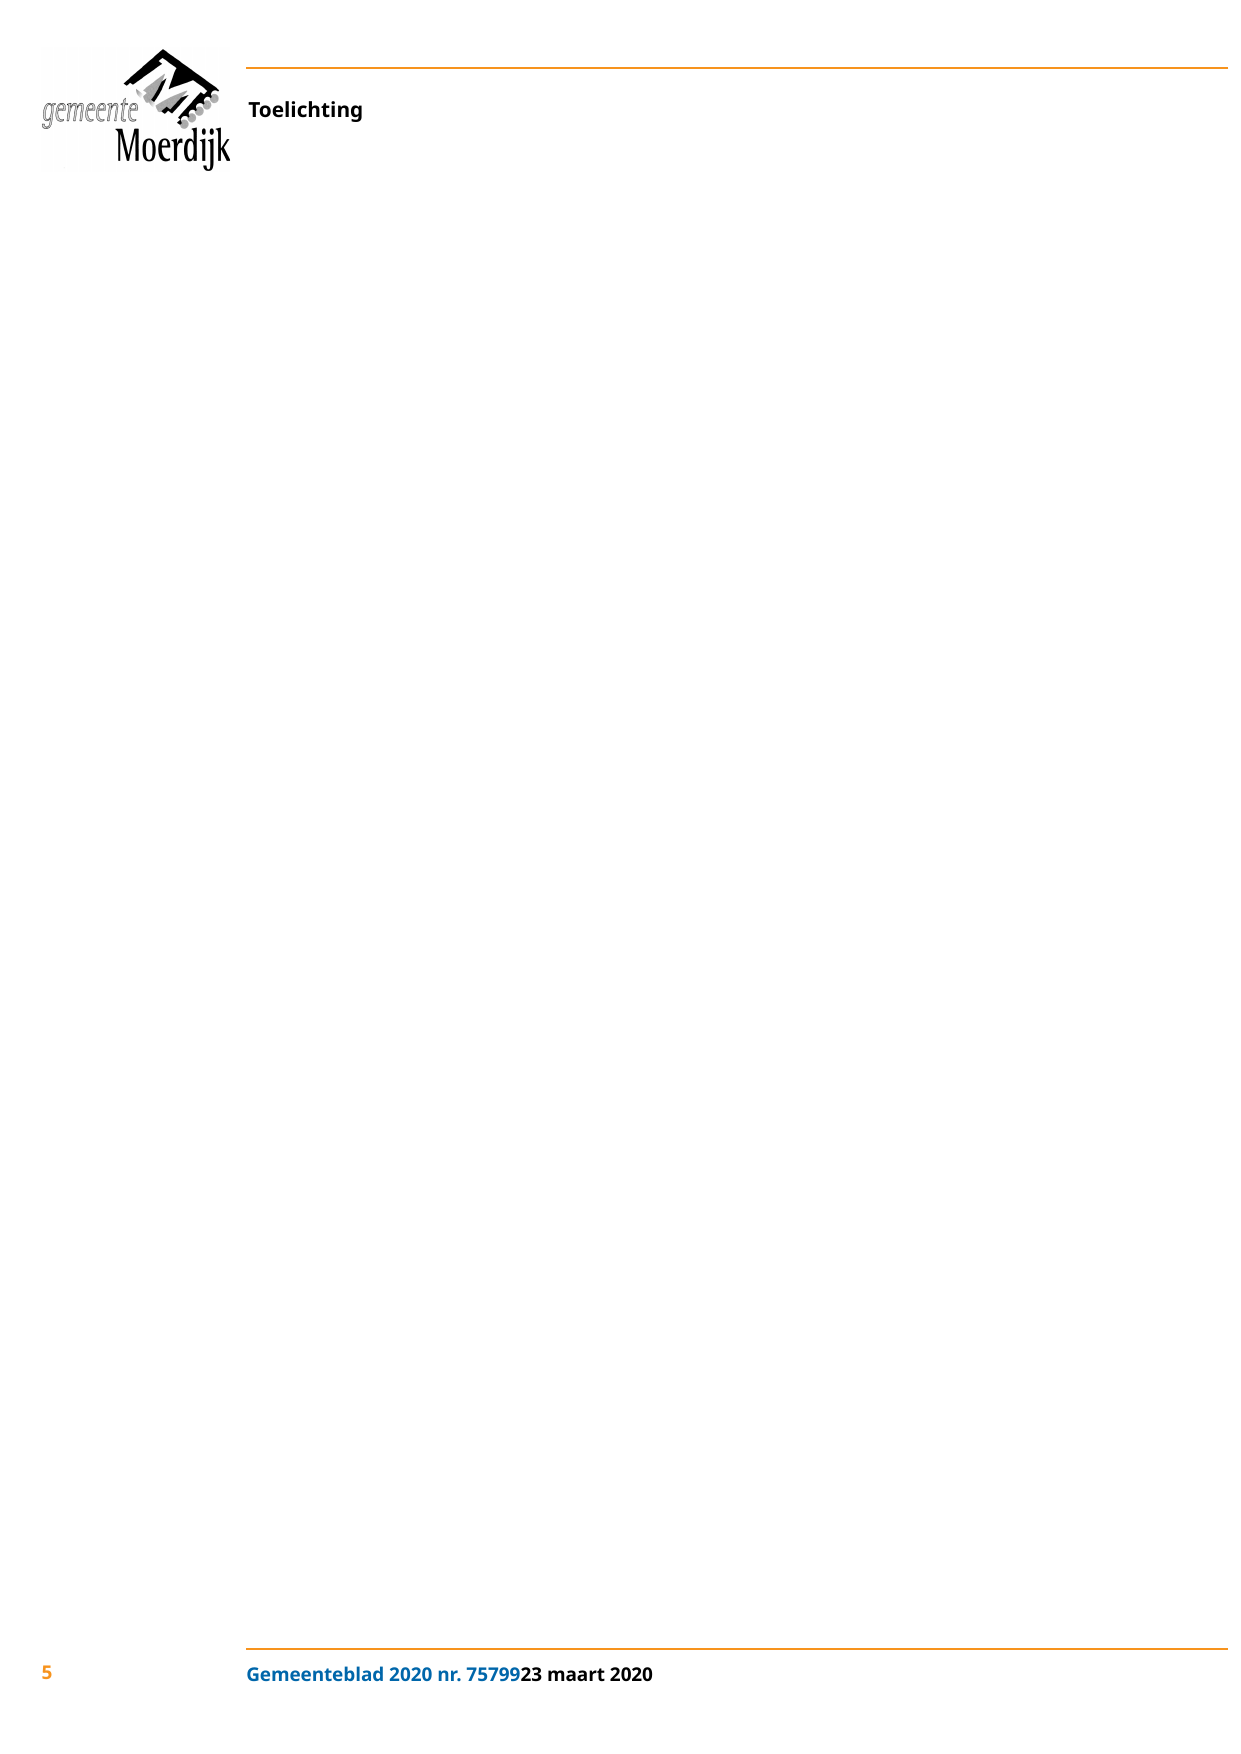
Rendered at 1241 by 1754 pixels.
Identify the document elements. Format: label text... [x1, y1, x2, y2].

text Toelichting [248, 95, 1152, 123]
picture [41, 47, 231, 172]
